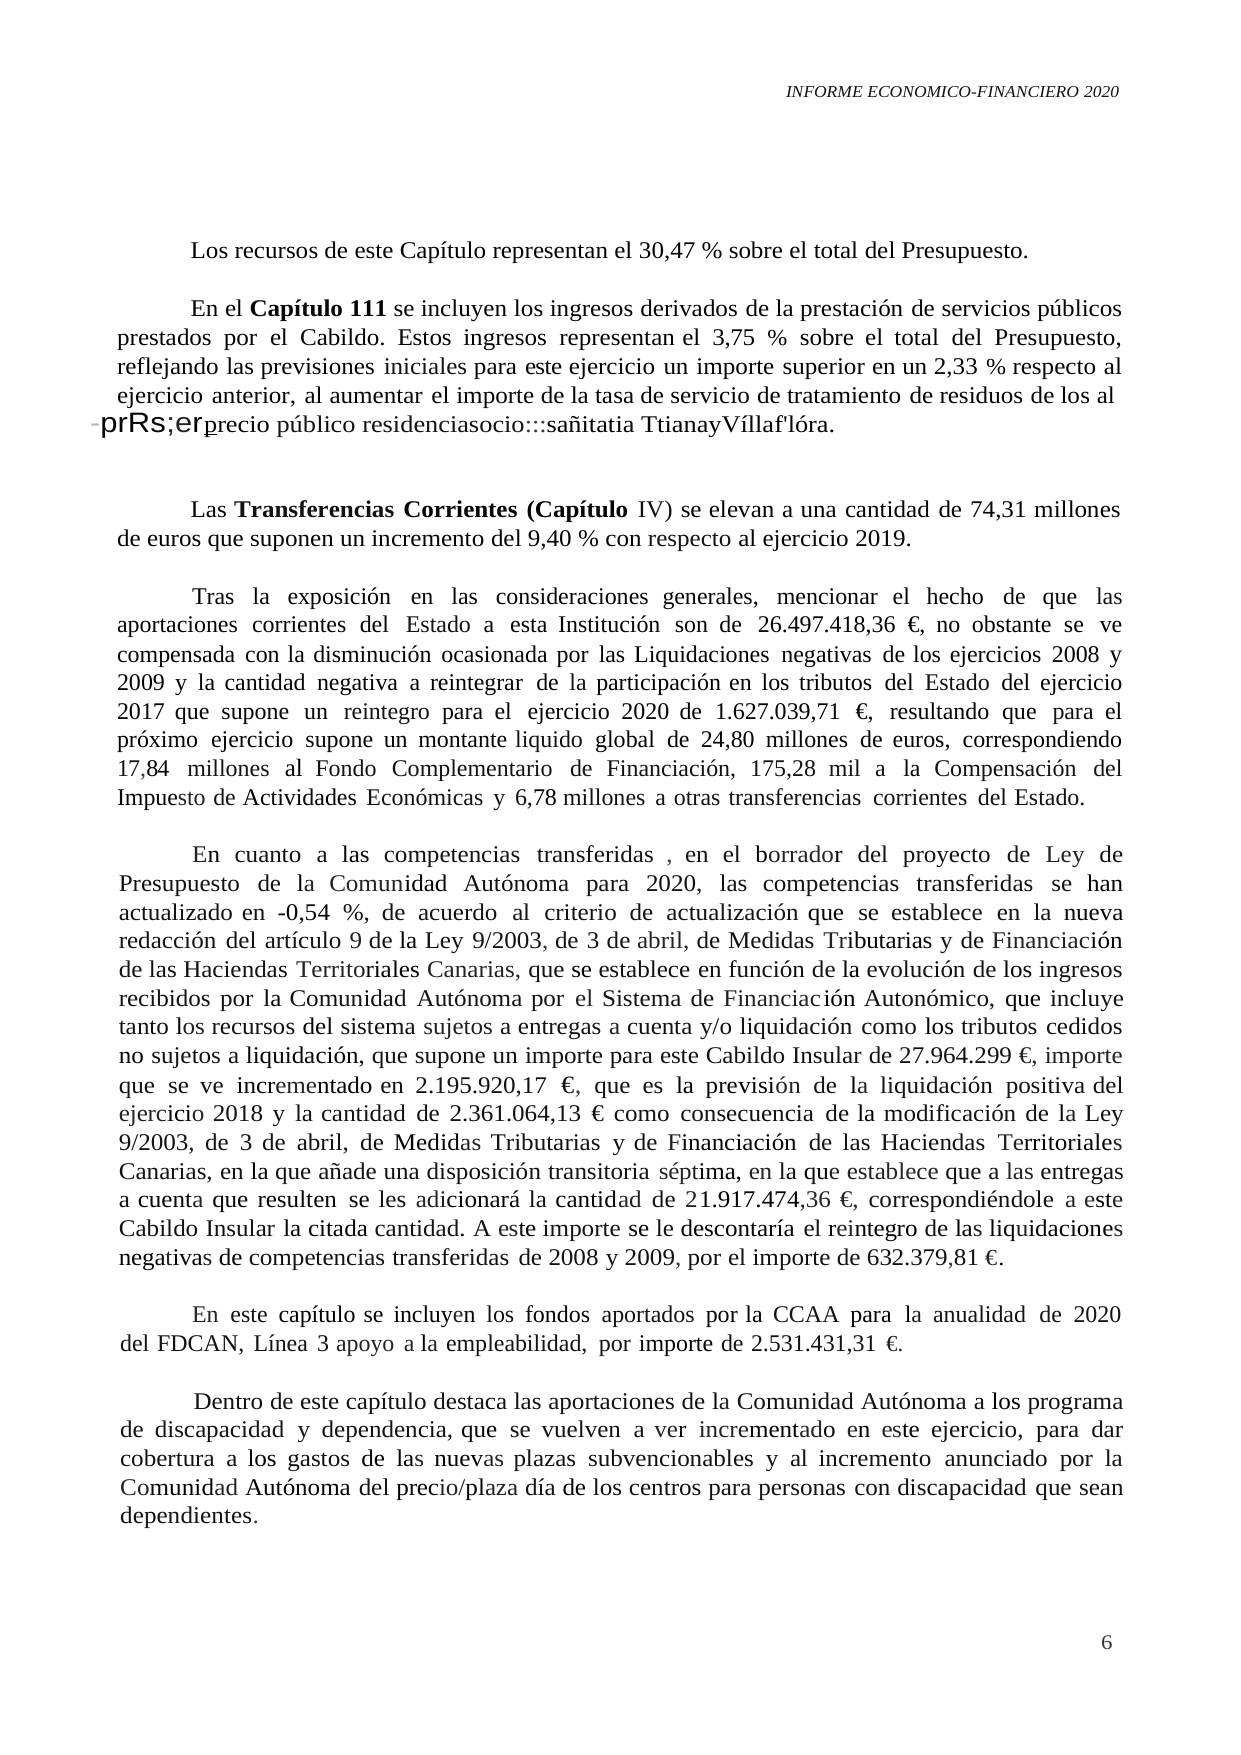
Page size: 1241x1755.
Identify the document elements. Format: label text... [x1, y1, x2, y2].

text En este capítulo se incluyen los fondos aportados por la CCAA para la anualidad de 2020 del FDCAN, Línea 3 apoyo a la empleabilidad, por importe de 2.531.431,31 €. [120, 1300, 1122, 1357]
text En cuanto a las competencias transferidas , en el borrador del proyecto de Ley de Presupuesto de la Comunidad Autónoma para 2020, las competencias transferidas se han actualizado en -0,54 %, de acuerdo al criterio de actualización que se establece en la nueva redacción del artículo 9 de la Ley 9/2003, de 3 de abril, de Medidas Tributarias y de Financiación de las Haciendas Territoriales Canarias, que se establece en función de la evolución de los ingresos recibidos por la Comunidad Autónoma por el Sistema de Financiación Autonómico, que incluye tanto los recursos del sistema sujetos a entregas a cuenta y/o liquidación como los tributos cedidos no sujetos a liquidación, que supone un importe para este Cabildo Insular de 27.964.299 €, importe que se ve incrementado en 2.195.920,17 €, que es la previsión de la liquidación positiva del ejercicio 2018 y la cantidad de 2.361.064,13 € como consecuencia de la modificación de la Ley 9/2003, de 3 de abril, de Medidas Tributarias y de Financiación de las Haciendas Territoriales Canarias, en la que añade una disposición transitoria séptima, en la que establece que a las entregas a cuenta que resulten se les adicionará la cantidad de 21.917.474,36 €, correspondiéndole a este Cabildo Insular la citada cantidad. A este importe se le descontaría el reintegro de las liquidaciones negativas de competencias transferidas de 2008 y 2009, por el importe de 632.379,81 €. [118, 840, 1124, 1270]
text -prRs;erprecio público residenciasocio:::sañitatia TtianayVíllaf'lóra. [90, 410, 1134, 438]
text Tras la exposición en las consideraciones generales, mencionar el hecho de que las aportaciones corrientes del Estado a esta Institución son de 26.497.418,36 €, no obstante se ve compensada con la disminución ocasionada por las Liquidaciones negativas de los ejercicios 2008 y 2009 y la cantidad negativa a reintegrar de la participación en los tributos del Estado del ejercicio 2017 que supone un reintegro para el ejercicio 2020 de 1.627.039,71 €, resultando que para el próximo ejercicio supone un montante liquido global de 24,80 millones de euros, correspondiendo 17,84 millones al Fondo Complementario de Financiación, 175,28 mil a la Compensación del Impuesto de Actividades Económicas y 6,78 millones a otras transferencias corrientes del Estado. [117, 582, 1123, 811]
text En el Capítulo 111 se incluyen los ingresos derivados de la prestación de servicios públicos prestados por el Cabildo. Estos ingresos representan el 3,75 % sobre el total del Presupuesto, reflejando las previsiones iniciales para este ejercicio un importe superior en un 2,33 % respecto al ejercicio anterior, al aumentar el importe de la tasa de servicio de tratamiento de residuos de los al [117, 294, 1123, 408]
text Dentro de este capítulo destaca las aportaciones de la Comunidad Autónoma a los programa de discapacidad y dependencia, que se vuelven a ver incrementado en este ejercicio, para dar cobertura a los gastos de las nuevas plazas subvencionables y al incremento anunciado por la Comunidad Autónoma del precio/plaza día de los centros para personas con discapacidad que sean dependientes. [120, 1387, 1124, 1529]
text Los recursos de este Capítulo representan el 30,47 % sobre el total del Presupuesto. [190, 236, 1134, 264]
text Las Transferencias Corrientes (Capítulo IV) se elevan a una cantidad de 74,31 millones de euros que suponen un incremento del 9,40 % con respecto al ejercicio 2019. [117, 496, 1121, 552]
